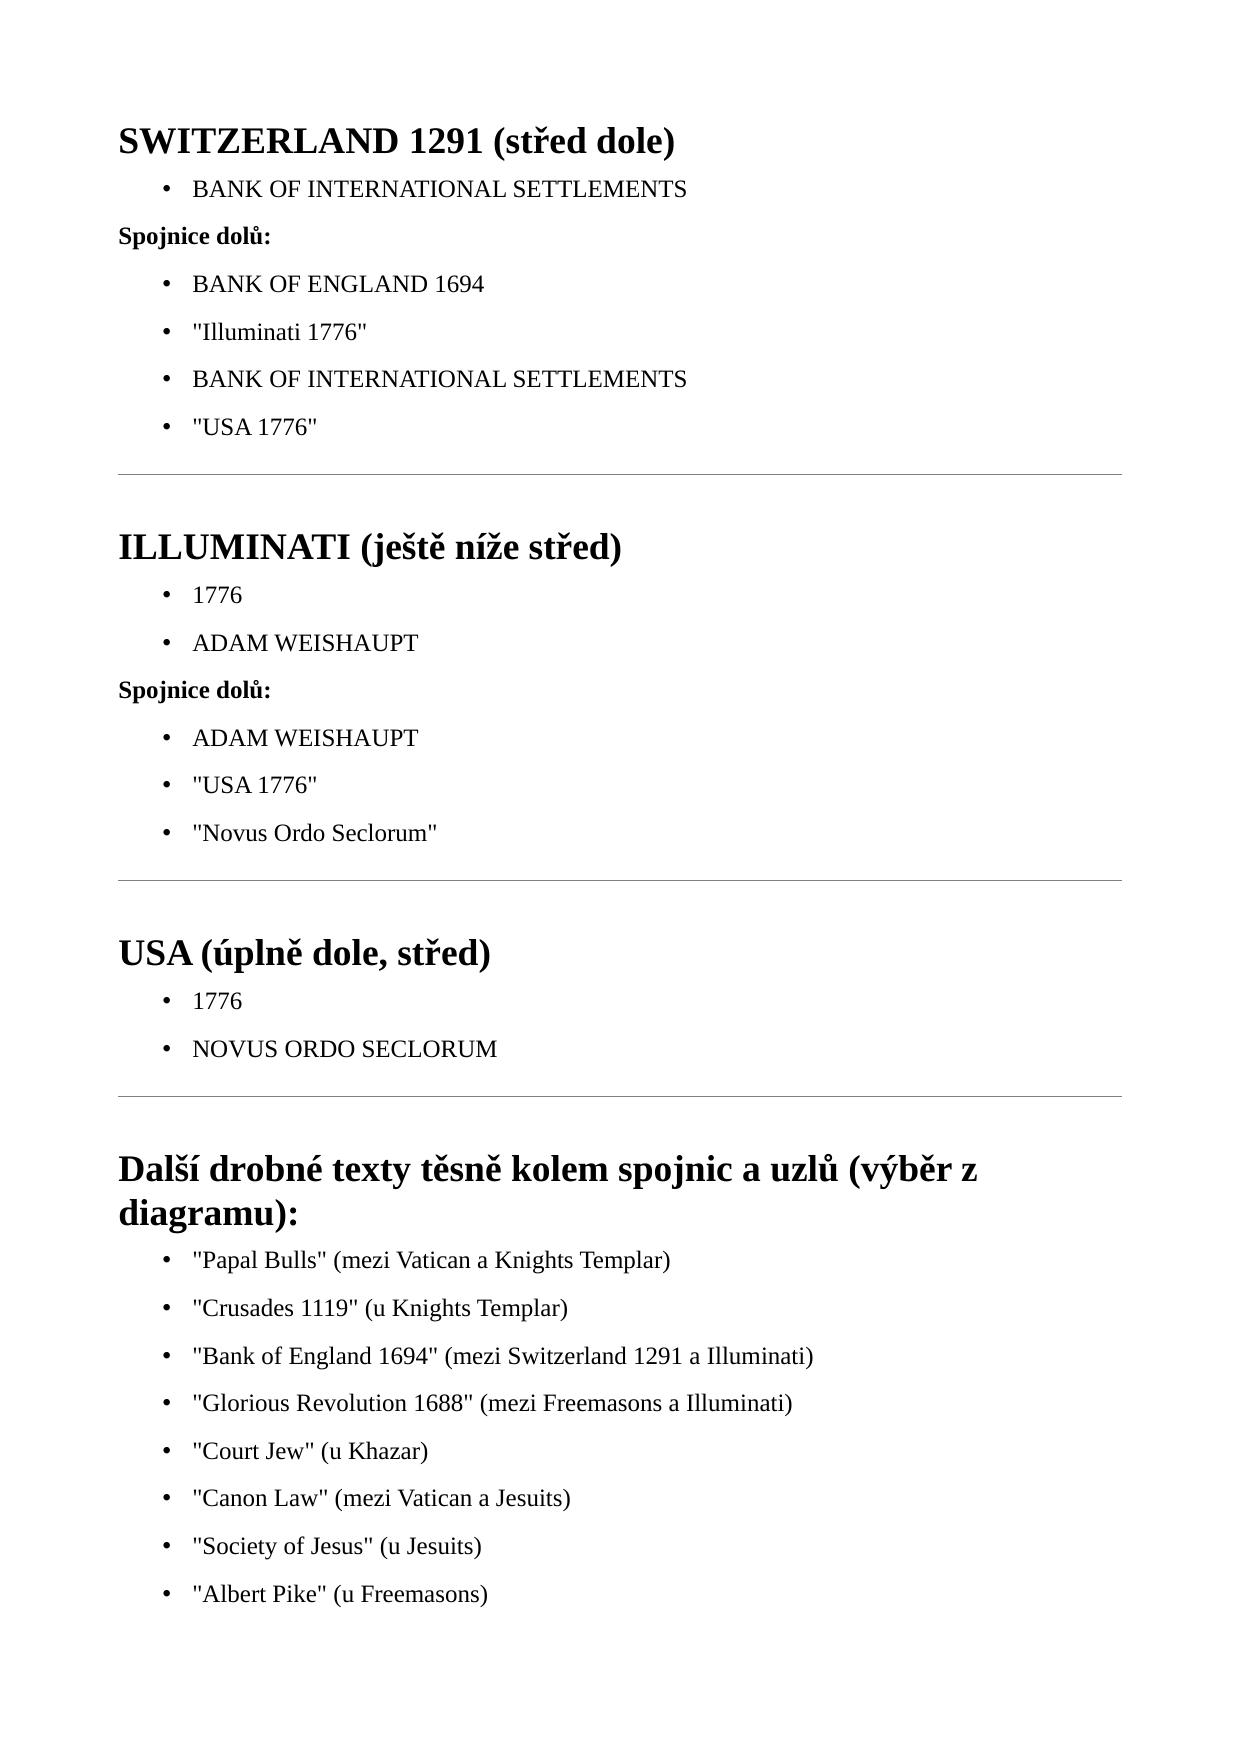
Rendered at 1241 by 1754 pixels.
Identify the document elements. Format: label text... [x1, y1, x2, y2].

subtitle ILLUMINATI (ještě níže střed) [118, 524, 1122, 568]
subtitle Další drobné texty těsně kolem spojnic a uzlů (výběr z diagramu): [118, 1147, 1122, 1233]
list 1776 [162, 580, 1122, 609]
text Spojnice dolů: [118, 221, 1122, 250]
list "Glorious Revolution 1688" (mezi Freemasons a Illuminati) [162, 1388, 1122, 1417]
text Spojnice dolů: [118, 675, 1122, 704]
list BANK OF ENGLAND 1694 [162, 269, 1122, 298]
list "Canon Law" (mezi Vatican a Jesuits) [162, 1483, 1122, 1512]
list NOVUS ORDO SECLORUM [162, 1034, 1122, 1063]
list ADAM WEISHAUPT [162, 628, 1122, 656]
list "Society of Jesus" (u Jesuits) [162, 1531, 1122, 1560]
list "Bank of England 1694" (mezi Switzerland 1291 a Illuminati) [162, 1341, 1122, 1369]
list "Court Jew" (u Khazar) [162, 1436, 1122, 1465]
list "USA 1776" [162, 412, 1122, 441]
list "USA 1776" [162, 771, 1122, 799]
list "Illuminati 1776" [162, 317, 1122, 345]
list BANK OF INTERNATIONAL SETTLEMENTS [162, 174, 1122, 202]
list ADAM WEISHAUPT [162, 723, 1122, 752]
list 1776 [162, 986, 1122, 1015]
subtitle SWITZERLAND 1291 (střed dole) [118, 118, 1122, 161]
list BANK OF INTERNATIONAL SETTLEMENTS [162, 364, 1122, 393]
list "Novus Ordo Seclorum" [162, 818, 1122, 847]
subtitle USA (úplně dole, střed) [118, 931, 1122, 974]
list "Crusades 1119" (u Knights Templar) [162, 1293, 1122, 1322]
list "Albert Pike" (u Freemasons) [162, 1579, 1122, 1607]
list "Papal Bulls" (mezi Vatican a Knights Templar) [162, 1246, 1122, 1274]
